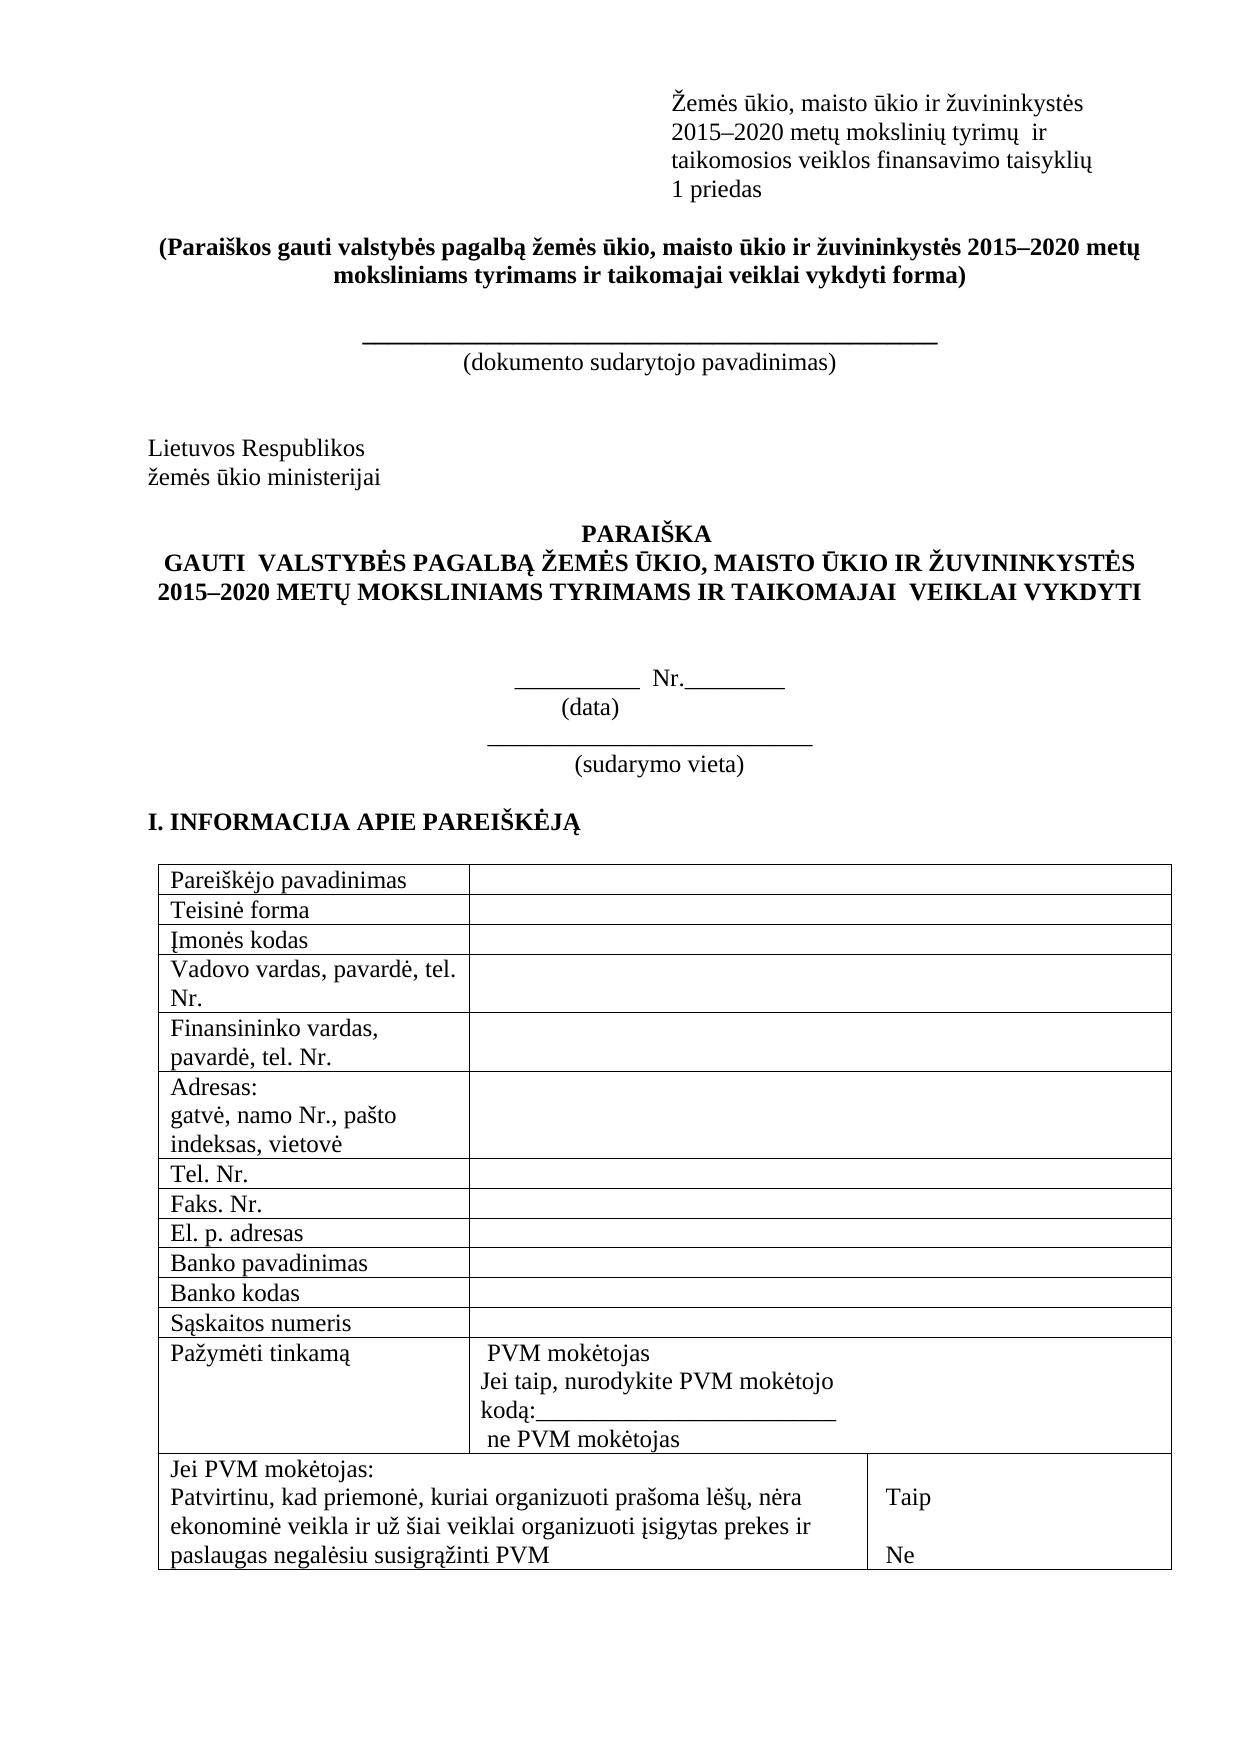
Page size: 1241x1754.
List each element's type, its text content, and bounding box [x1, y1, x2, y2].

table_cell Banko pavadinimas [159, 1248, 469, 1277]
text PARAIŠKA [148, 519, 1152, 548]
text ______________________________________________ [148, 318, 1152, 347]
table_cell Teisinė forma [159, 895, 469, 924]
text (data) [148, 692, 1152, 720]
table_cell Adresas: gatvė, namo Nr., pašto indeksas, vietovė [159, 1072, 469, 1158]
text 2015–2020 metų mokslinių tyrimų ir [589, 117, 1152, 145]
table_cell [470, 1159, 1171, 1188]
text taikomosios veiklos finansavimo taisyklių [589, 145, 1152, 174]
table_cell PVM mokėtojas Jei taip, nurodykite PVM mokėtojo kodą:________________________ ne PVM mokėtojas [470, 1338, 1171, 1453]
table_cell [470, 955, 1171, 1012]
text I. INFORMACIJA APIE PAREIŠKĖJĄ [148, 807, 1152, 835]
text žemės ūkio ministerijai [148, 462, 1152, 490]
text Žemės ūkio, maisto ūkio ir žuvininkystės [589, 88, 1152, 117]
table_cell Tel. Nr. [159, 1159, 469, 1188]
text 1 priedas [589, 174, 1152, 203]
table_cell [470, 925, 1171, 953]
text __________________________ [148, 720, 1152, 749]
table_cell Banko kodas [159, 1278, 469, 1307]
text (dokumento sudarytojo pavadinimas) [148, 347, 1152, 375]
table_cell Jei PVM mokėtojas: Patvirtinu, kad priemonė, kuriai organizuoti prašoma lėšų, nėra ekonominė veikla ir už šiai veiklai organizuoti įsigytas prekes ir paslaugas negalėsiu susigrąžinti PVM [159, 1454, 867, 1569]
text __________ Nr.________ [148, 663, 1152, 692]
text Lietuvos Respublikos [148, 433, 1152, 462]
text GAUTI VALSTYBĖS PAGALBĄ ŽEMĖS ŪKIO, MAISTO ŪKIO IR ŽUVININKYSTĖS 2015–2020 METŲ MOKSLINIAMS TYRIMAMS IR TAIKOMAJAI VEIKLAI VYKDYTI [148, 548, 1152, 605]
table_cell Finansininko vardas, pavardė, tel. Nr. [159, 1013, 469, 1071]
text (Paraiškos gauti valstybės pagalbą žemės ūkio, maisto ūkio ir žuvininkystės 2015–2020 metų moksliniams tyrimams ir taikomajai veiklai vykdyti forma) [148, 232, 1152, 289]
table_cell El. p. adresas [159, 1219, 469, 1247]
table_cell Faks. Nr. [159, 1189, 469, 1217]
table_cell Sąskaitos numeris [159, 1308, 469, 1337]
table_header Pareiškėjo pavadinimas [159, 865, 469, 894]
table_cell [470, 1219, 1171, 1247]
table_cell [470, 1278, 1171, 1307]
table_cell [470, 1248, 1171, 1277]
table_cell [470, 1013, 1171, 1071]
table_cell [470, 1308, 1171, 1337]
table_cell Vadovo vardas, pavardė, tel. Nr. [159, 955, 469, 1012]
table_header [470, 865, 1171, 894]
table_cell [470, 895, 1171, 924]
table_cell Pažymėti tinkamą [159, 1338, 469, 1453]
table_cell Taip Ne [868, 1454, 1171, 1569]
text (sudarymo vieta) [448, 749, 1152, 778]
table_cell Įmonės kodas [159, 925, 469, 953]
table_cell [470, 1072, 1171, 1158]
table_cell [470, 1189, 1171, 1217]
